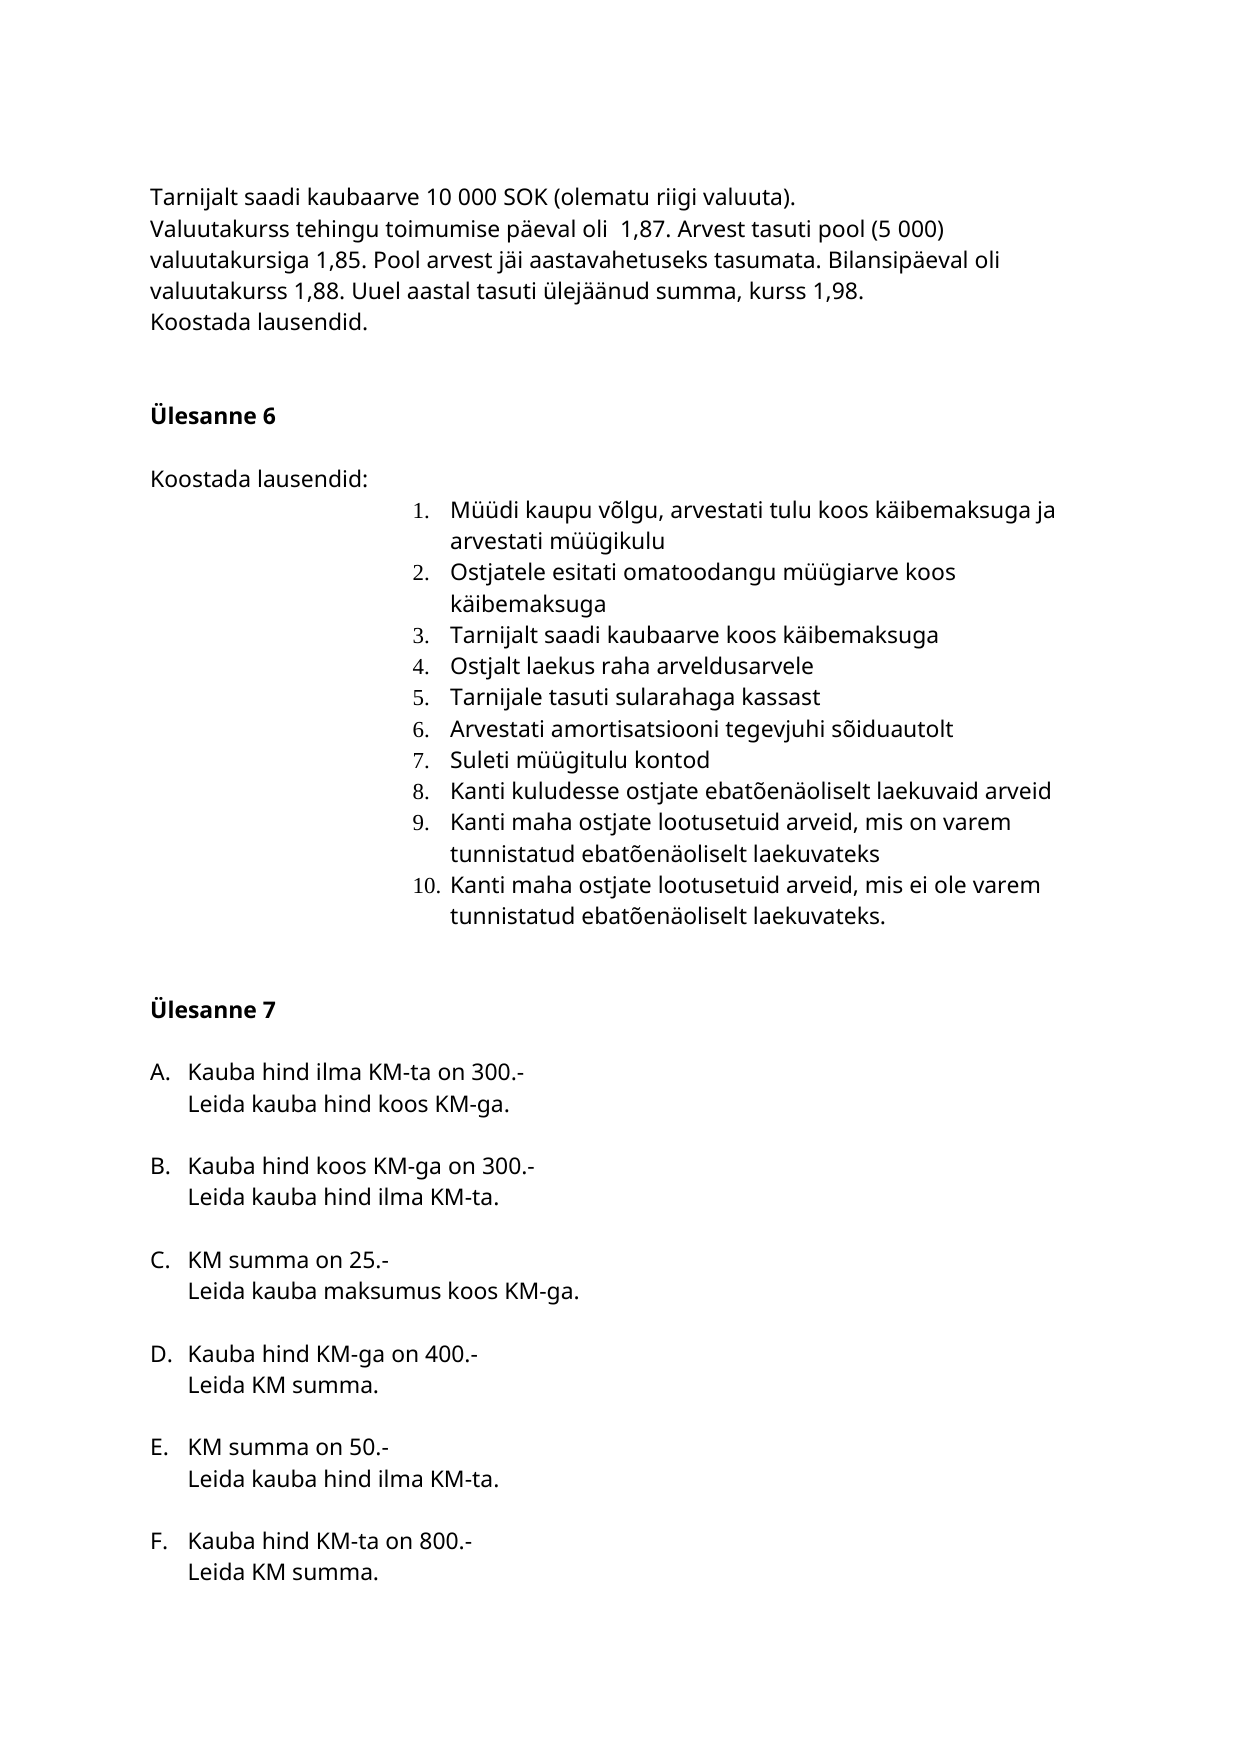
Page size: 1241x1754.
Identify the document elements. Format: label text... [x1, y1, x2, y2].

text Leida KM summa. [187, 1556, 1090, 1587]
list Kauba hind ilma KM-ta on 300.- [150, 1056, 1090, 1087]
list Tarnijale tasuti sularahaga kassast [412, 681, 1090, 712]
list KM summa on 50.- [150, 1431, 1090, 1462]
text Koostada lausendid. [150, 306, 1090, 337]
list Kanti kuludesse ostjate ebatõenäoliselt laekuvaid arveid [412, 775, 1090, 806]
list Kauba hind koos KM-ga on 300.- [150, 1150, 1090, 1181]
text Ülesanne 6 [150, 400, 1090, 431]
text Koostada lausendid: [150, 462, 1090, 494]
list Tarnijalt saadi kaubaarve koos käibemaksuga [412, 619, 1090, 650]
list Müüdi kaupu võlgu, arvestati tulu koos käibemaksuga ja arvestati müügikulu [412, 494, 1090, 556]
list KM summa on 25.- [150, 1244, 1090, 1275]
list Arvestati amortisatsiooni tegevjuhi sõiduautolt [412, 712, 1090, 744]
list Ostjalt laekus raha arveldusarvele [412, 650, 1090, 681]
list Ostjatele esitati omatoodangu müügiarve koos käibemaksuga [412, 556, 1090, 619]
list Kanti maha ostjate lootusetuid arveid, mis ei ole varem tunnistatud ebatõenäoliselt laekuvateks. [412, 869, 1090, 931]
text Valuutakurss tehingu toimumise päeval oli 1,87. Arvest tasuti pool (5 000) valuutakursiga 1,85. Pool arvest jäi aastavahetuseks tasumata. Bilansipäeval oli valuutakurss 1,88. Uuel aastal tasuti ülejäänud summa, kurss 1,98. [150, 212, 1090, 306]
list Kauba hind KM-ga on 400.- [150, 1337, 1090, 1369]
text Ülesanne 7 [150, 994, 1090, 1025]
text Tarnijalt saadi kaubaarve 10 000 SOK (olematu riigi valuuta). [150, 181, 1090, 212]
list Suleti müügitulu kontod [412, 744, 1090, 775]
text Leida kauba hind koos KM-ga. [187, 1087, 1090, 1119]
text Leida kauba maksumus koos KM-ga. [187, 1275, 1090, 1306]
text Leida KM summa. [187, 1369, 1090, 1400]
list Kauba hind KM-ta on 800.- [150, 1525, 1090, 1556]
list Kanti maha ostjate lootusetuid arveid, mis on varem tunnistatud ebatõenäoliselt laekuvateks [412, 806, 1090, 869]
text Leida kauba hind ilma KM-ta. [187, 1462, 1090, 1494]
text Leida kauba hind ilma KM-ta. [187, 1181, 1090, 1212]
